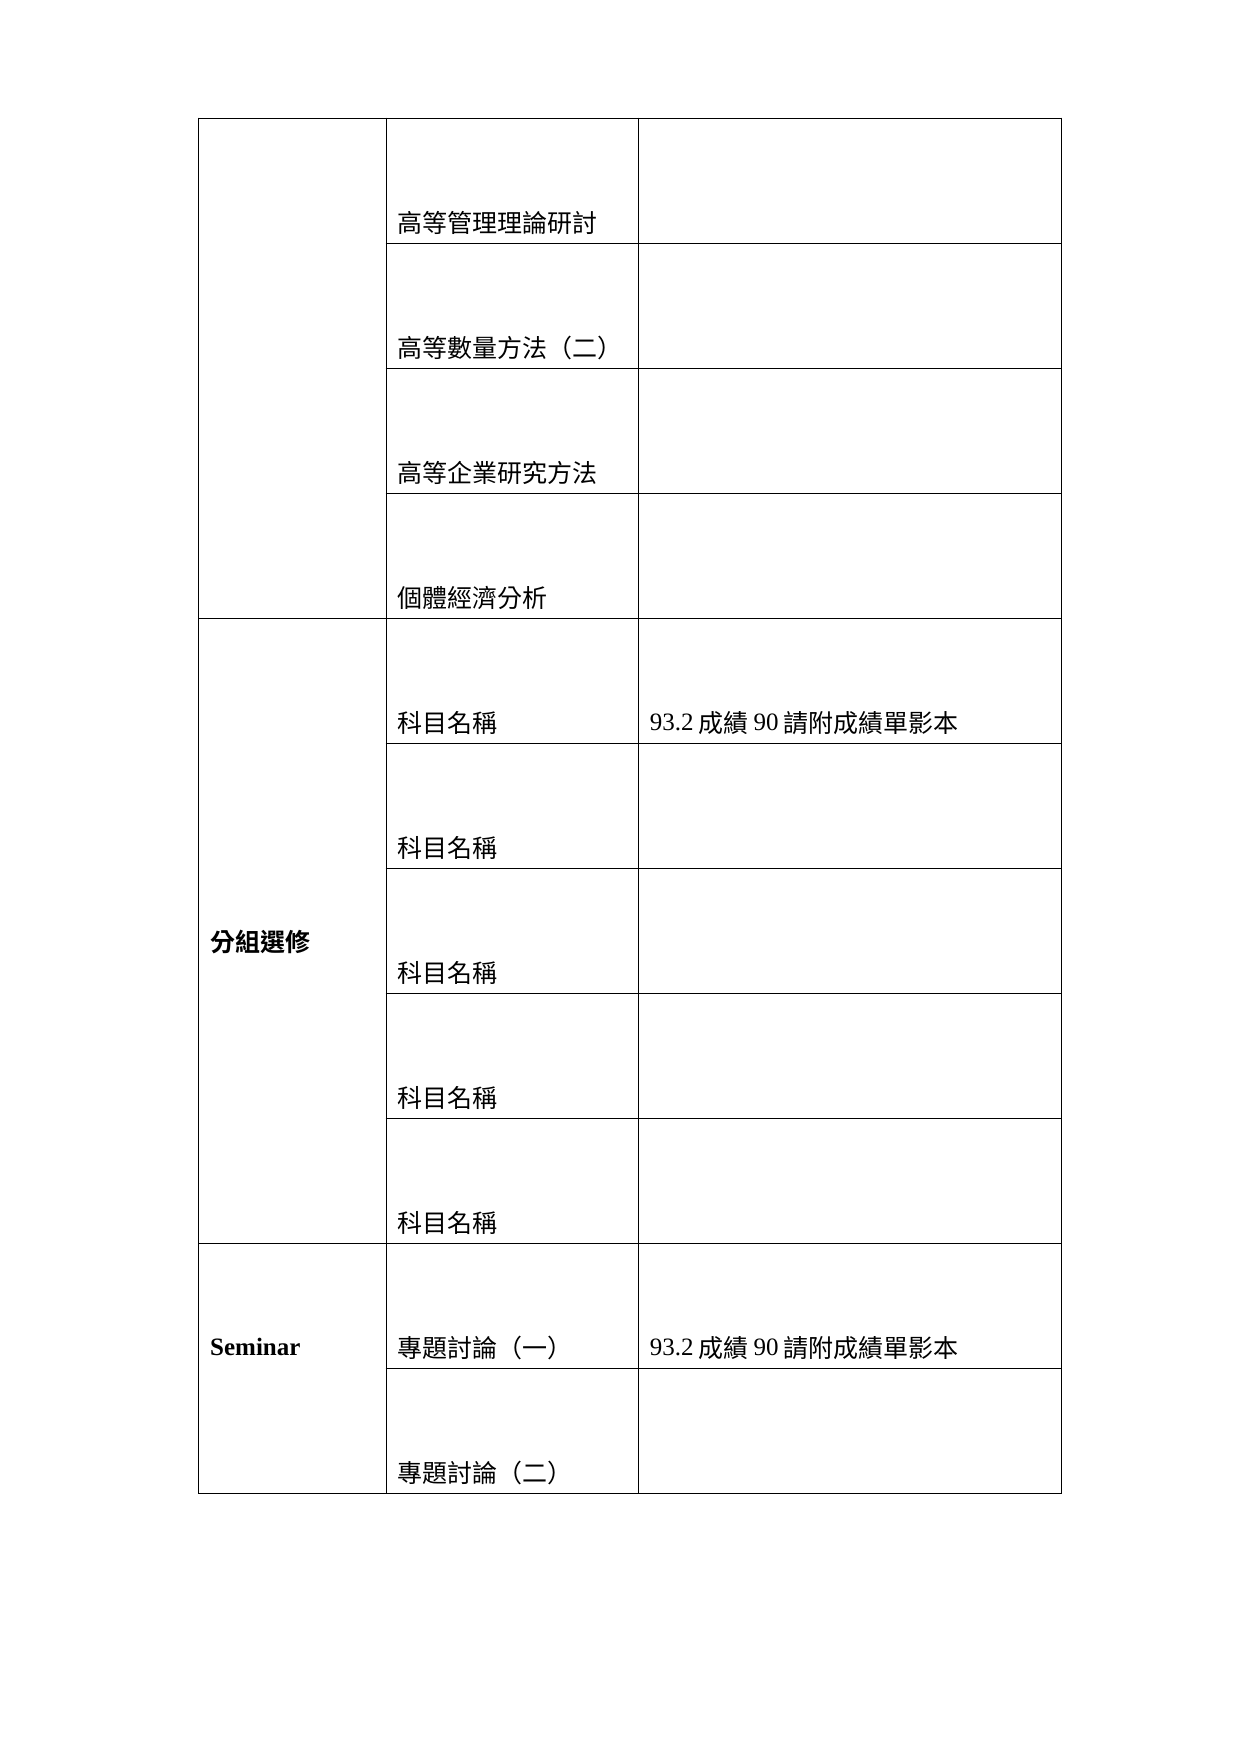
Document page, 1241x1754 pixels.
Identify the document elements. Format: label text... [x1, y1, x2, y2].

table_cell [639, 744, 1061, 868]
table_cell [639, 119, 1061, 243]
table_cell 高等企業研究方法 [387, 369, 638, 493]
table_cell [639, 1119, 1061, 1243]
table_cell 專題討論（二） [387, 1369, 638, 1493]
table_cell 科目名稱 [387, 744, 638, 868]
table_cell 93.2成績90請附成績單影本 [639, 1244, 1061, 1368]
table_cell 科目名稱 [387, 869, 638, 993]
table_cell 93.2成績90請附成績單影本 [639, 619, 1061, 743]
table_cell 科目名稱 [387, 619, 638, 743]
table_cell [639, 369, 1061, 493]
table_cell 高等管理理論研討 [387, 119, 638, 243]
table_cell [639, 494, 1061, 618]
table_cell 分組選修 [199, 619, 386, 1243]
table_cell 專題討論（一） [387, 1244, 638, 1368]
table_cell 科目名稱 [387, 994, 638, 1118]
table_cell [639, 994, 1061, 1118]
table_cell 高等數量方法（二） [387, 244, 638, 368]
table_cell [199, 119, 386, 618]
table_cell 科目名稱 [387, 1119, 638, 1243]
table_cell Seminar [199, 1244, 386, 1493]
table_cell [639, 244, 1061, 368]
table_cell [639, 869, 1061, 993]
table_cell 個體經濟分析 [387, 494, 638, 618]
table_cell [639, 1369, 1061, 1493]
